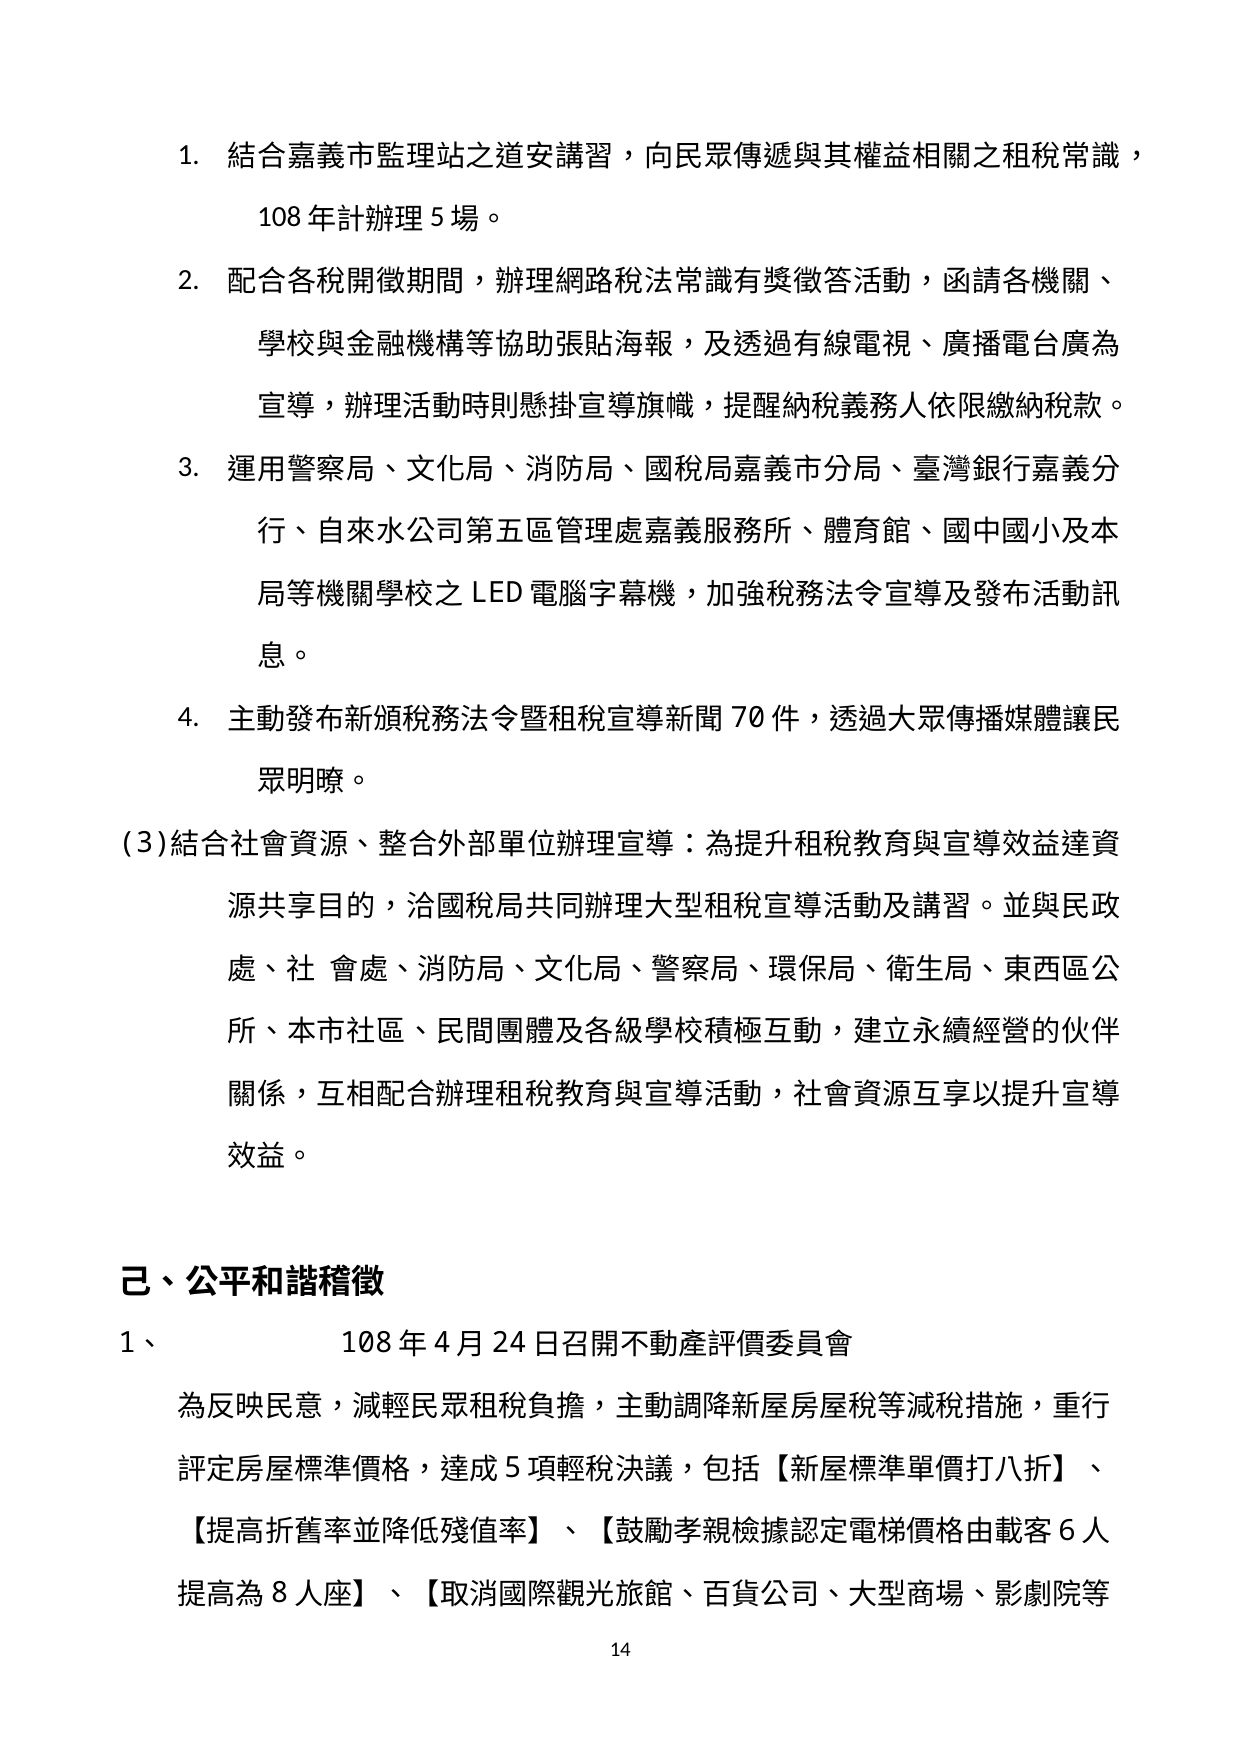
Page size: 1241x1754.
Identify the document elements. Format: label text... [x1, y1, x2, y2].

list 108年4月24日召開不動產評價委員會 [118, 1300, 1122, 1362]
text 己、公平和諧稽徵 [118, 1237, 1122, 1300]
list 主動發布新頒稅務法令暨租稅宣導新聞70件，透過大眾傳播媒體讓民眾明暸。 [177, 675, 1122, 800]
list 結合社會資源、整合外部單位辦理宣導：為提升租稅教育與宣導效益達資 源共享目的，洽國稅局共同辦理大型租稅宣導活動及講習。並與民政處、社 會處、消防局、文化局、警察局、環保局、衛生局、東西區公所、本市社區、民間團體及各級學校積極互動，建立永續經營的伙伴關係，互相配合辦理租稅教育與宣導活動，社會資源互享以提升宣導效益。 [118, 800, 1122, 1175]
list 結合嘉義市監理站之道安講習，向民眾傳遞與其權益相關之租稅常識，108年計辦理5場。 [177, 112, 1122, 237]
list 運用警察局、文化局、消防局、國稅局嘉義市分局、臺灣銀行嘉義分行、自來水公司第五區管理處嘉義服務所、體育館、國中國小及本局等機關學校之LED電腦字幕機，加強稅務法令宣導及發布活動訊息。 [177, 425, 1122, 675]
list 配合各稅開徵期間，辦理網路稅法常識有獎徵答活動，函請各機關、學校與金融機構等協助張貼海報，及透過有線電視、廣播電台廣為宣導，辦理活動時則懸掛宣導旗幟，提醒納稅義務人依限繳納稅款。 [177, 237, 1122, 425]
text 為反映民意，減輕民眾租稅負擔，主動調降新屋房屋稅等減稅措施，重行評定房屋標準價格，達成5項輕稅決議，包括【新屋標準單價打八折】、【提高折舊率並降低殘值率】、【鼓勵孝親檢據認定電梯價格由載客6人提高為8人座】、【取消國際觀光旅館、百貨公司、大型商場、影劇院等 [177, 1362, 1122, 1612]
